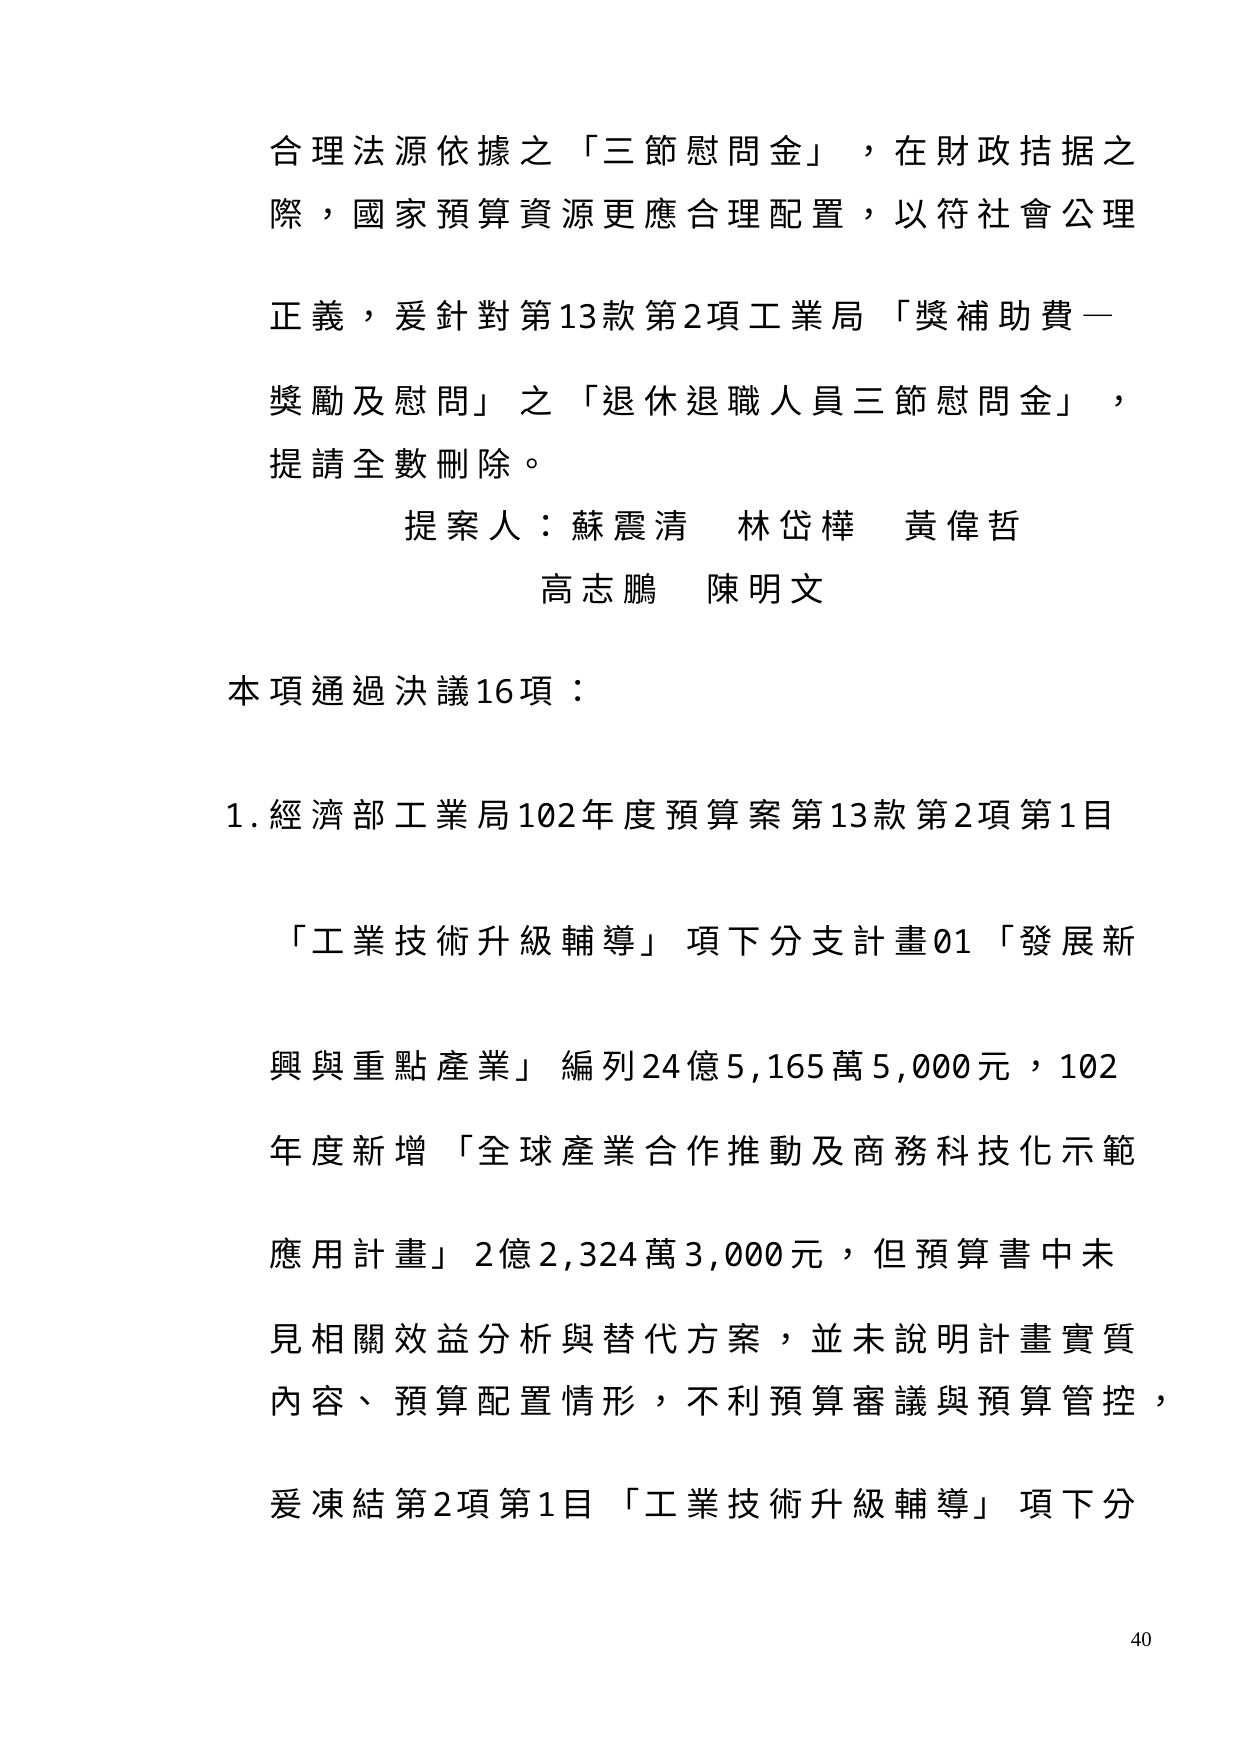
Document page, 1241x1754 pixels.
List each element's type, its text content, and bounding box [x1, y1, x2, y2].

text 合理法源依據之「三節慰問金」，在財政拮据之際，國家預算資源更應合理配置，以符社會公理正義，爰針對第13款第2項工業局「獎補助費—獎勵及慰問」之「退休退職人員三節慰問金」，提請全數刪除。 [223, 108, 1150, 483]
text 1.經濟部工業局102年度預算案第13款第2項第1目「工業技術升級輔導」項下分支計畫01「發展新興與重點產業」編列24億5,165萬5,000元，102年度新增「全球產業合作推動及商務科技化示範應用計畫」2億2,324萬3,000元，但預算書中未見相關效益分析與替代方案，並未說明計畫實質內容、預算配置情形，不利預算審議與預算管控，爰凍結第2項第1目「工業技術升級輔導」項下分支計畫01「發展新興與重點產業」預算1億元，俟經濟部向立法院經濟委員會提出計畫細目進行專案報告，並經同意後始得動支。 [223, 733, 1150, 1545]
text 本項通過決議16項： [223, 608, 1150, 733]
text 提案人：蘇震清 林岱樺 黃偉哲 高志鵬 陳明文 [396, 483, 1081, 608]
